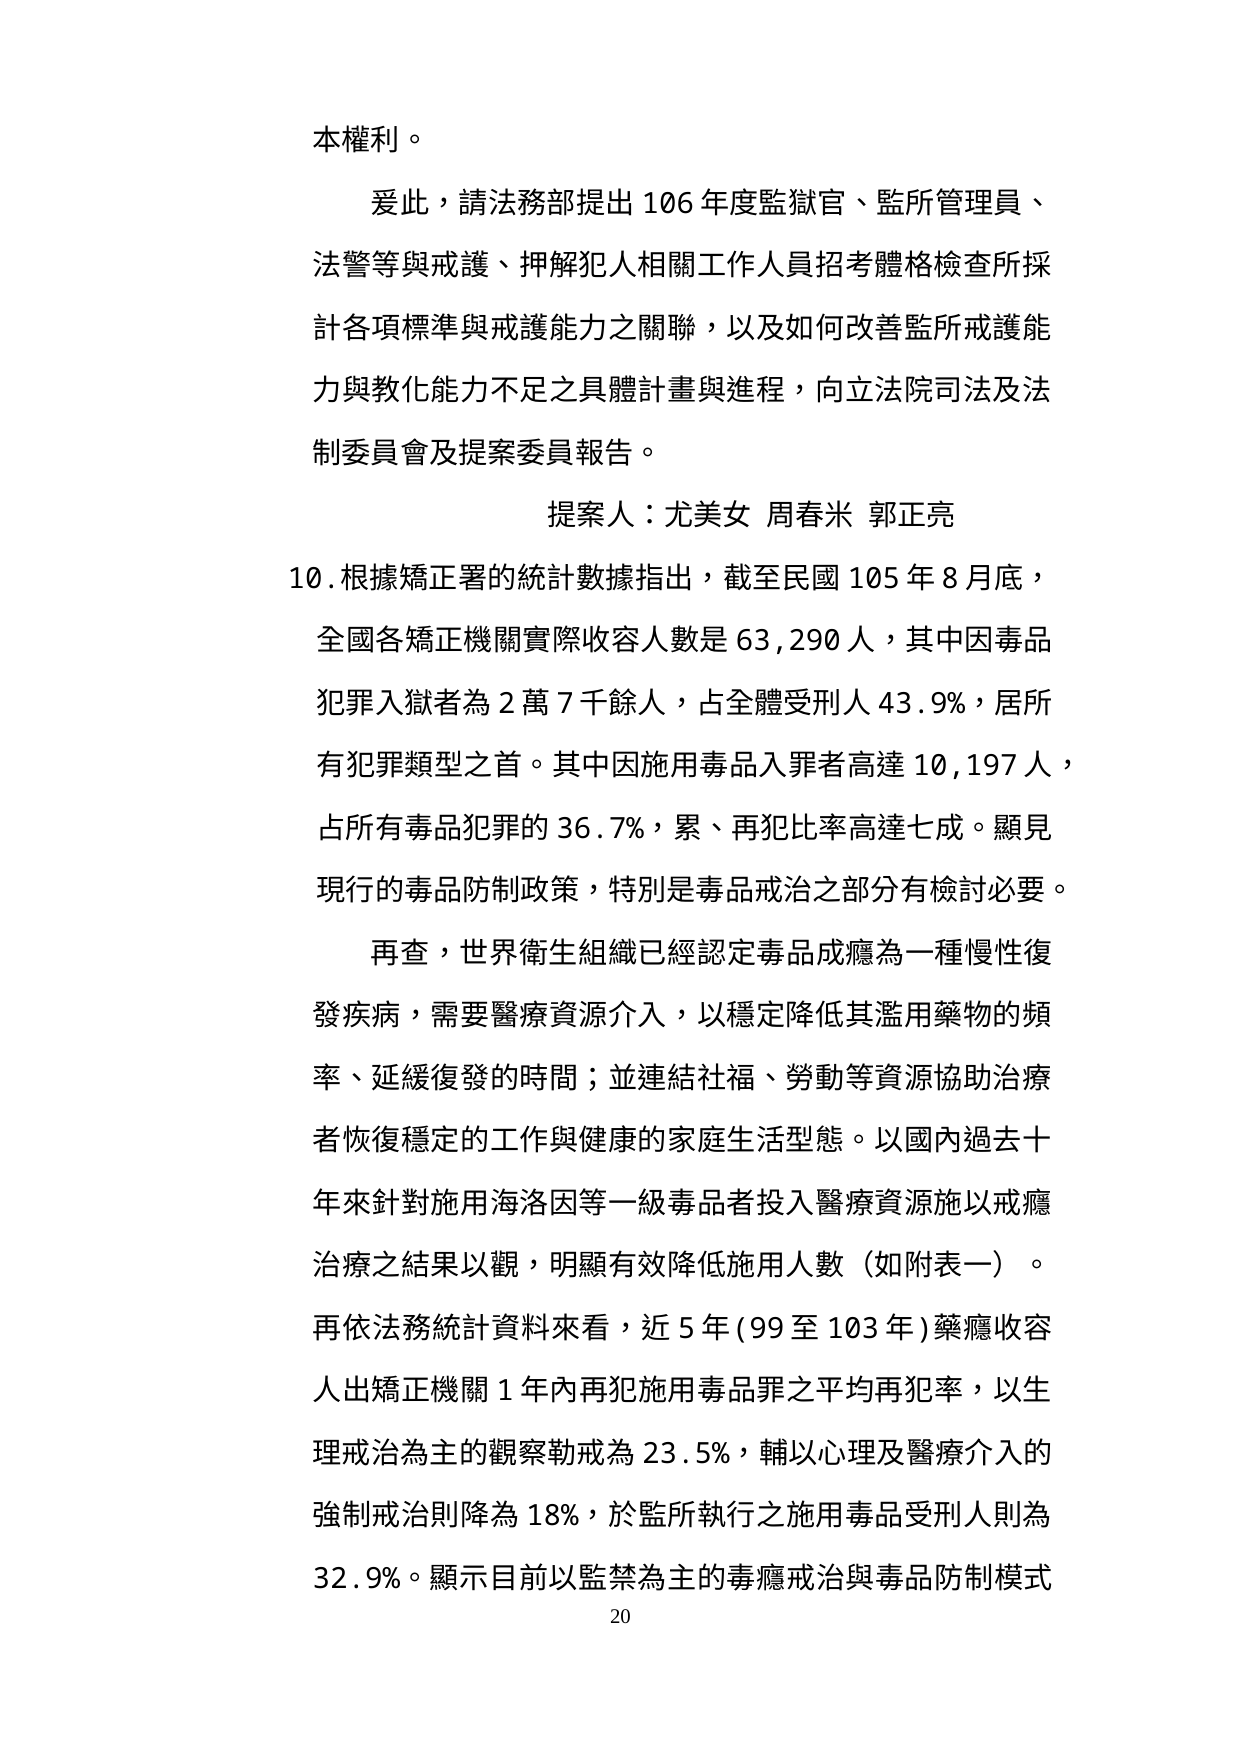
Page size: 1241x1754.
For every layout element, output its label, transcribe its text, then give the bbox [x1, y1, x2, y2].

text 10.根據矯正署的統計數據指出，截至民國105年8月底，全國各矯正機關實際收容人數是63,290人，其中因毒品犯罪入獄者為2萬7千餘人，占全體受刑人43.9%，居所有犯罪類型之首。其中因施用毒品入罪者高達10,197人，占所有毒品犯罪的36.7%，累、再犯比率高達七成。顯見現行的毒品防制政策，特別是毒品戒治之部分有檢討必要。 [287, 534, 1053, 909]
text 本權利。 [312, 96, 1053, 159]
text 再查，世界衛生組織已經認定毒品成癮為一種慢性復發疾病，需要醫療資源介入，以穩定降低其濫用藥物的頻率、延緩復發的時間；並連結社福、勞動等資源協助治療者恢復穩定的工作與健康的家庭生活型態。以國內過去十年來針對施用海洛因等一級毒品者投入醫療資源施以戒癮治療之結果以觀，明顯有效降低施用人數（如附表一）。再依法務統計資料來看，近5年(99至103年)藥癮收容人出矯正機關1年內再犯施用毒品罪之平均再犯率，以生理戒治為主的觀察勒戒為23.5%，輔以心理及醫療介入的強制戒治則降為18%，於監所執行之施用毒品受刑人則為32.9%。顯示目前以監禁為主的毒癮戒治與毒品防制模式 [312, 909, 1053, 1596]
text 爰此，請法務部提出106年度監獄官、監所管理員、法警等與戒護、押解犯人相關工作人員招考體格檢查所採計各項標準與戒護能力之關聯，以及如何改善監所戒護能力與教化能力不足之具體計畫與進程，向立法院司法及法制委員會及提案委員報告。 [312, 159, 1053, 471]
text 提案人：尤美女 周春米 郭正亮 [547, 471, 1053, 534]
